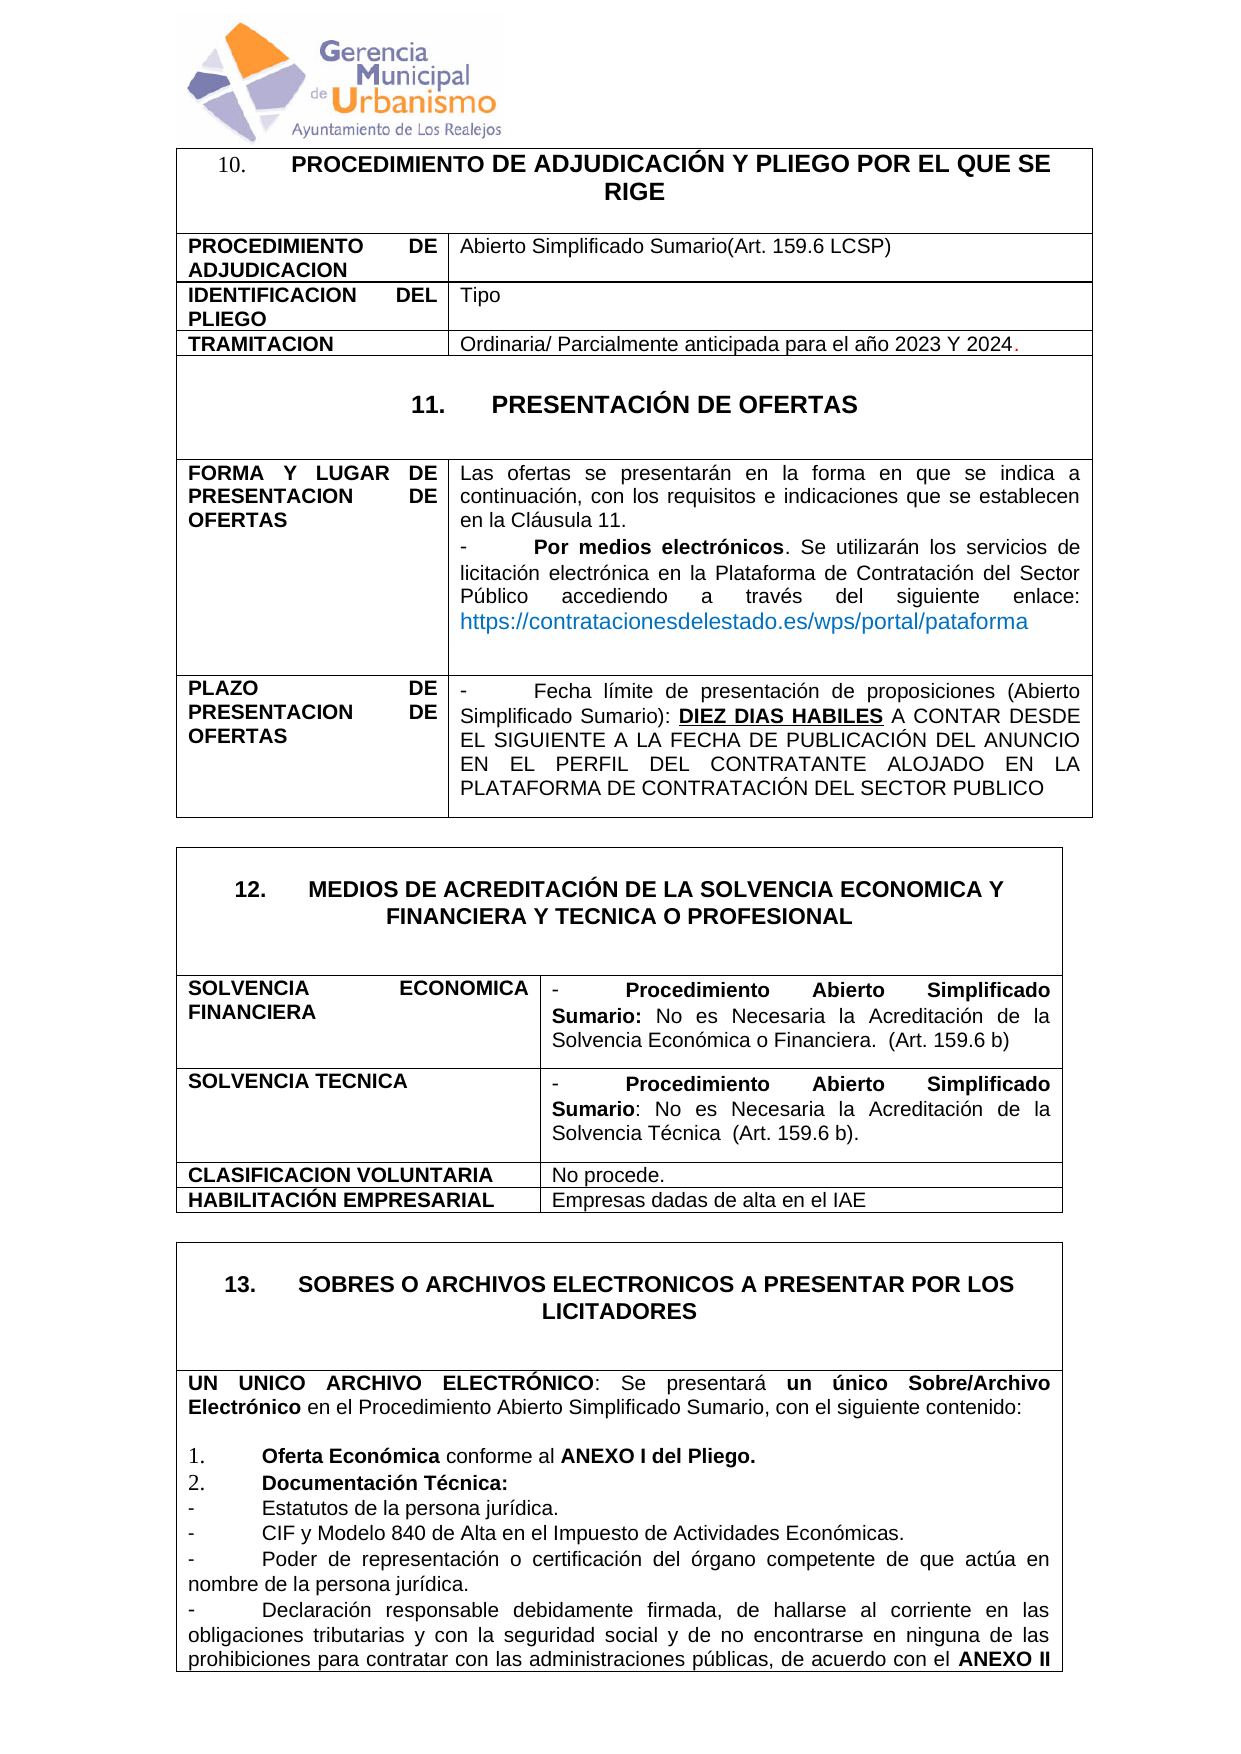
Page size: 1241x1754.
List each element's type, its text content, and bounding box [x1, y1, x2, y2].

table_cell TRAMITACION [177, 331, 448, 355]
table_cell SOLVENCIA TECNICA [177, 1069, 540, 1162]
table_cell SOLVENCIA ECONOMICA FINANCIERA [177, 976, 540, 1068]
table_cell CLASIFICACION VOLUNTARIA [177, 1163, 540, 1187]
table_cell Fecha límite de presentación de proposiciones (Abierto Simplificado Sumario): DIEZ DIAS HABILES A CONTAR DESDE EL SIGUIENTE A LA FECHA DE PUBLICACIÓN DEL ANUNCIO EN EL PERFIL DEL CONTRATANTE ALOJADO EN LA PLATAFORMA DE CONTRATACIÓN DEL SECTOR PUBLICO [449, 676, 1092, 817]
table_cell Ordinaria/ Parcialmente anticipada para el año 2023 Y 2024. [449, 331, 1092, 355]
table_cell IDENTIFICACION DEL PLIEGO [177, 283, 448, 330]
table_cell UN UNICO ARCHIVO ELECTRÓNICO: Se presentará un único Sobre/Archivo Electrónico en el Procedimiento Abierto Simplificado Sumario, con el siguiente contenido: Oferta Económica conforme al ANEXO I del Pliego. Documentación Técnica: Estatutos de la persona jurídica. CIF y Modelo 840 de Alta en el Impuesto de Actividades Económicas. Poder de representación o certificación del órgano competente de que actúa en nombre de la persona jurídica. Declaración responsable debidamente firmada, de hallarse al corriente en las obligaciones tributarias y con la seguridad social y de no encontrarse en ninguna de las prohibiciones para contratar con las administraciones públicas, de acuerdo con el ANEXO II [177, 1371, 1062, 1671]
table_header SOBRES O ARCHIVOS ELECTRONICOS A PRESENTAR POR LOS LICITADORES [177, 1243, 1062, 1369]
table_cell HABILITACIÓN EMPRESARIAL [177, 1188, 540, 1212]
table_cell PLAZO DE PRESENTACION DE OFERTAS [177, 676, 448, 817]
table_cell Procedimiento Abierto Simplificado Sumario: No es Necesaria la Acreditación de la Solvencia Técnica (Art. 159.6 b). [541, 1069, 1062, 1162]
table_cell PROCEDIMIENTO DE ADJUDICACION [177, 234, 448, 281]
table_cell No procede. [541, 1163, 1062, 1187]
table_cell PRESENTACIÓN DE OFERTAS [177, 356, 1092, 459]
table_header MEDIOS DE ACREDITACIÓN DE LA SOLVENCIA ECONOMICA Y FINANCIERA Y TECNICA O PROFESIONAL [177, 848, 1062, 974]
table_cell Las ofertas se presentarán en la forma en que se indica a continuación, con los requisitos e indicaciones que se establecen en la Cláusula 11. Por medios electrónicos. Se utilizarán los servicios de licitación electrónica en la Plataforma de Contratación del Sector Público accediendo a través del siguiente enlace: https://contratacionesdelestado.es/wps/portal/pataforma [449, 460, 1092, 675]
table_cell Procedimiento Abierto Simplificado Sumario: No es Necesaria la Acreditación de la Solvencia Económica o Financiera. (Art. 159.6 b) [541, 976, 1062, 1068]
table_cell FORMA Y LUGAR DE PRESENTACION DE OFERTAS [177, 460, 448, 675]
table_cell PROCEDIMIENTO DE ADJUDICACIÓN Y PLIEGO POR EL QUE SE RIGE [177, 149, 1092, 232]
table_cell Empresas dadas de alta en el IAE [541, 1188, 1062, 1212]
table_cell Tipo [449, 283, 1092, 330]
table_cell Abierto Simplificado Sumario(Art. 159.6 LCSP) [449, 234, 1092, 281]
